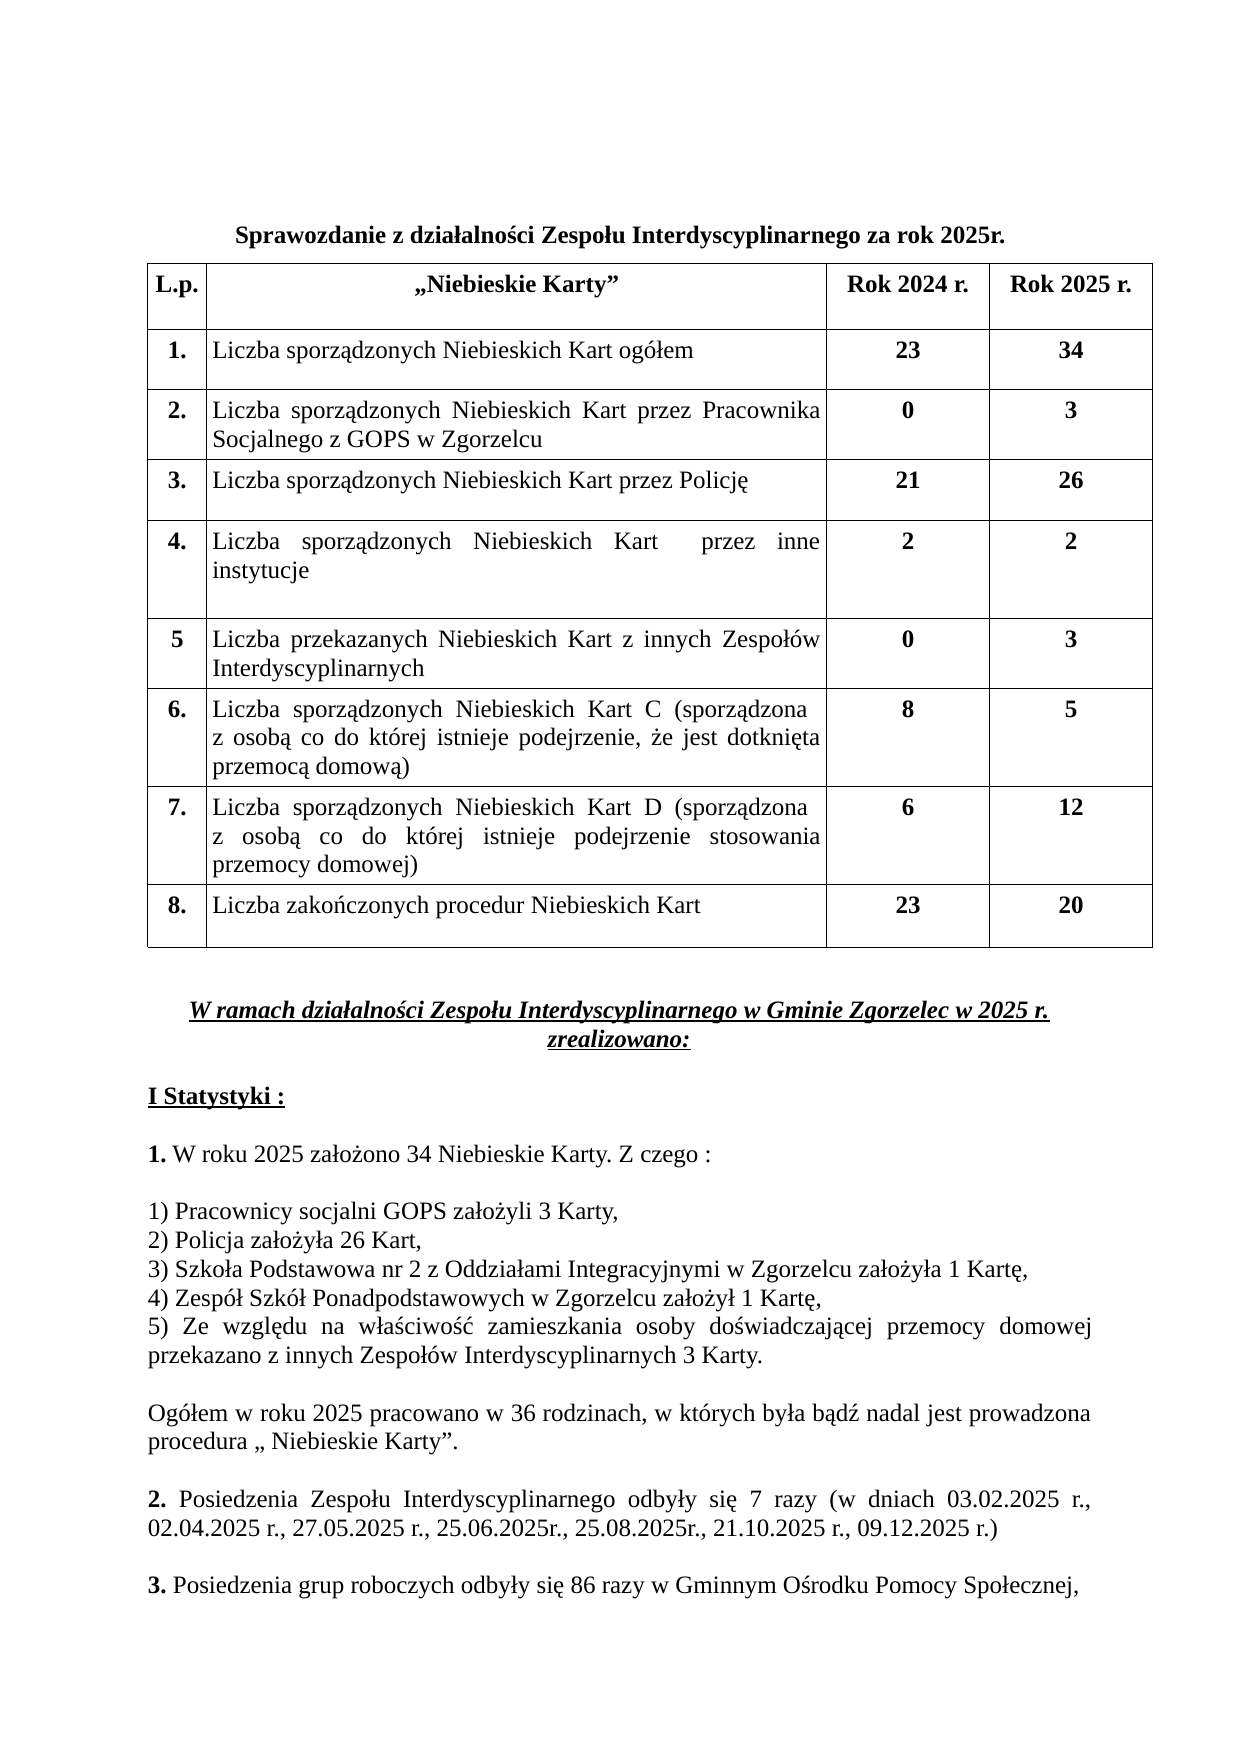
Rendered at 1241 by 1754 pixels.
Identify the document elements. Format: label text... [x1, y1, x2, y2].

table_cell 23 [827, 330, 989, 389]
table_cell Liczba zakończonych procedur Niebieskich Kart [207, 885, 826, 946]
table_cell 0 [827, 390, 989, 459]
text 2. Posiedzenia Zespołu Interdyscyplinarnego odbyły się 7 razy (w dniach 03.02.2025 r., 02.04.2025 r., 27.05.2025 r., 25.06.2025r., 25.08.2025r., 21.10.2025 r., 09.12.2025 r.) [148, 1484, 1093, 1541]
table_cell 8 [827, 689, 989, 786]
table_cell 5 [148, 619, 206, 687]
table_cell 12 [990, 787, 1152, 884]
table_cell 6 [827, 787, 989, 884]
table_cell 5 [990, 689, 1152, 786]
table_cell 2 [827, 521, 989, 618]
table_cell 23 [827, 885, 989, 946]
text 3) Szkoła Podstawowa nr 2 z Oddziałami Integracyjnymi w Zgorzelcu założyła 1 Kartę, [148, 1254, 1093, 1283]
text 5) Ze względu na właściwość zamieszkania osoby doświadczającej przemocy domowej przekazano z innych Zespołów Interdyscyplinarnych 3 Karty. [148, 1311, 1093, 1369]
table_cell Liczba sporządzonych Niebieskich Kart przez inne instytucje [207, 521, 826, 618]
table_header Rok 2024 r. [827, 264, 989, 328]
text 4) Zespół Szkół Ponadpodstawowych w Zgorzelcu założył 1 Kartę, [148, 1283, 1093, 1311]
table_cell 6. [148, 689, 206, 786]
table_cell 26 [990, 460, 1152, 520]
table_header L.p. [148, 264, 206, 328]
table_header „Niebieskie Karty” [207, 264, 826, 328]
table_cell Liczba sporządzonych Niebieskich Kart C (sporządzona z osobą co do której istnieje podejrzenie, że jest dotknięta przemocą domową) [207, 689, 826, 786]
table_cell 7. [148, 787, 206, 884]
text W ramach działalności Zespołu Interdyscyplinarnego w Gminie Zgorzelec w 2025 r. zrealizowano: [148, 995, 1093, 1053]
table_cell 3 [990, 619, 1152, 687]
table_cell 3. [148, 460, 206, 520]
text Ogółem w roku 2025 pracowano w 36 rodzinach, w których była bądź nadal jest prowadzona procedura „ Niebieskie Karty”. [148, 1398, 1093, 1455]
table_cell 8. [148, 885, 206, 946]
table_cell 4. [148, 521, 206, 618]
text 1) Pracownicy socjalni GOPS założyli 3 Karty, [148, 1196, 1093, 1225]
text 2) Policja założyła 26 Kart, [148, 1225, 1093, 1254]
table_cell 0 [827, 619, 989, 687]
text 1. W roku 2025 założono 34 Niebieskie Karty. Z czego : [148, 1139, 1093, 1168]
text Sprawozdanie z działalności Zespołu Interdyscyplinarnego za rok 2025r. [148, 220, 1093, 248]
table_cell 2. [148, 390, 206, 459]
table_cell 34 [990, 330, 1152, 389]
table_cell Liczba sporządzonych Niebieskich Kart przez Policję [207, 460, 826, 520]
text 3. Posiedzenia grup roboczych odbyły się 86 razy w Gminnym Ośrodku Pomocy Społecznej, [148, 1570, 1093, 1599]
table_cell 3 [990, 390, 1152, 459]
table_cell 1. [148, 330, 206, 389]
table_cell Liczba sporządzonych Niebieskich Kart ogółem [207, 330, 826, 389]
table_cell 2 [990, 521, 1152, 618]
table_cell Liczba sporządzonych Niebieskich Kart przez Pracownika Socjalnego z GOPS w Zgorzelcu [207, 390, 826, 459]
table_header Rok 2025 r. [990, 264, 1152, 328]
text I Statystyki : [148, 1081, 1093, 1110]
table_cell Liczba sporządzonych Niebieskich Kart D (sporządzona z osobą co do której istnieje podejrzenie stosowania przemocy domowej) [207, 787, 826, 884]
table_cell Liczba przekazanych Niebieskich Kart z innych Zespołów Interdyscyplinarnych [207, 619, 826, 687]
table_cell 21 [827, 460, 989, 520]
table_cell 20 [990, 885, 1152, 946]
